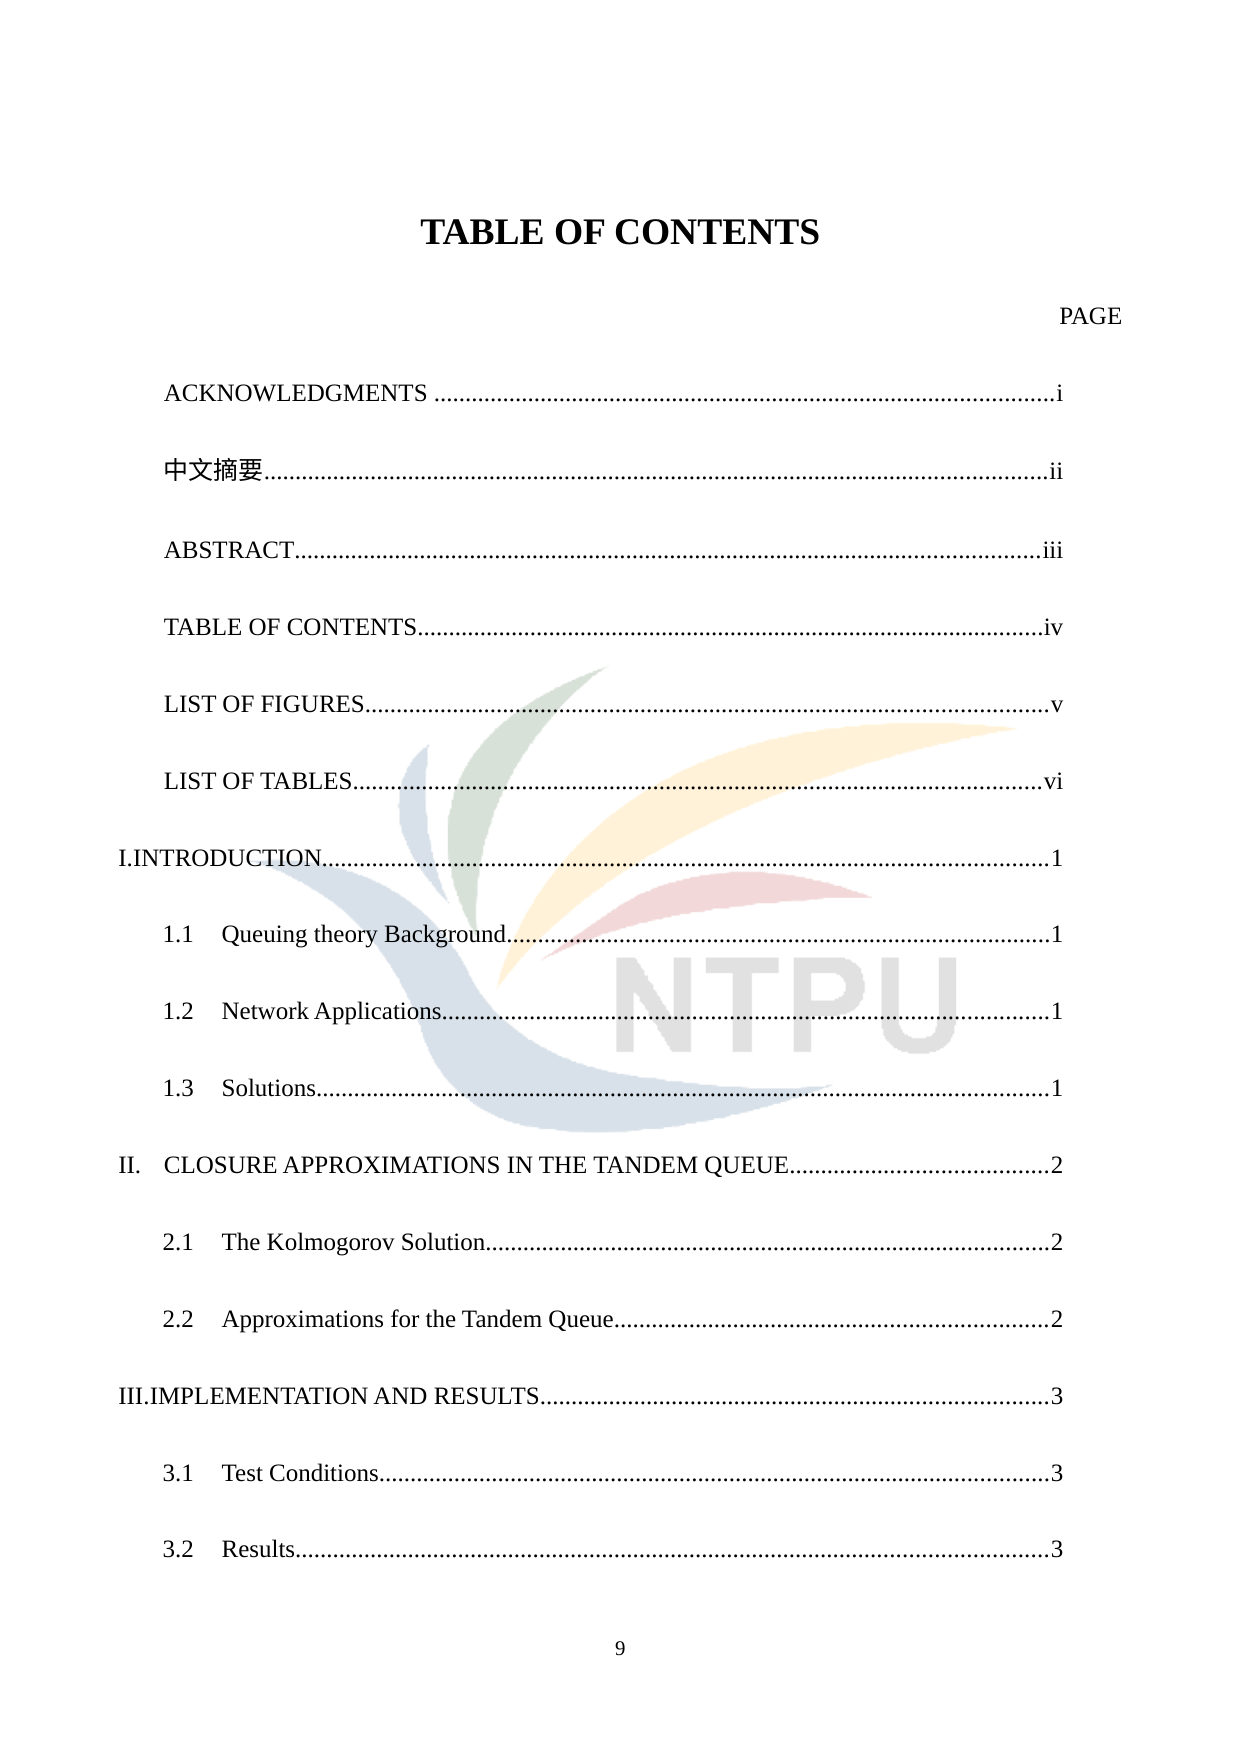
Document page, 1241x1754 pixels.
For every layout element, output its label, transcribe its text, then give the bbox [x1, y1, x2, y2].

list Network Applications 1 [692, 969, 732, 1032]
list Network Applications 1 [753, 969, 793, 1032]
text List of tables vi [764, 738, 1122, 801]
text table of contents [118, 189, 1122, 252]
list Test Conditions 3 [162, 1430, 1122, 1493]
list Network Applications 1 [900, 969, 938, 1032]
list Introduction 1 [481, 815, 606, 878]
list Network Applications 1 [645, 969, 673, 1015]
text page [118, 273, 1122, 336]
list Introduction 1 [617, 815, 1122, 878]
text Acknowledgments i [164, 350, 1122, 413]
list Queuing theory Background 1 [400, 892, 536, 955]
text Table of contents iv [164, 585, 1122, 647]
text List of tables vi [164, 738, 483, 801]
list Solutions 1 [162, 1046, 475, 1108]
list closure approximations in the tandem queue 2 [118, 1123, 1122, 1185]
list Network Applications 1 [812, 974, 845, 999]
list implementation and results 3 [118, 1353, 1122, 1416]
list Introduction 1 [429, 815, 450, 878]
list Introduction 1 [118, 815, 425, 878]
list Network Applications 1 [635, 996, 658, 1032]
list Network Applications 1 [162, 969, 420, 1032]
text Abstract iii [164, 508, 1122, 570]
list Solutions 1 [547, 1046, 1122, 1108]
list Queuing theory Background 1 [162, 892, 380, 955]
list Approximations for the Tandem Queue 2 [162, 1277, 1122, 1339]
list Queuing theory Background 1 [526, 892, 639, 955]
list Results 3 [162, 1507, 1122, 1570]
text 中文摘要 ii [164, 427, 1122, 490]
list Queuing theory Background 1 [556, 892, 1122, 955]
list Network Applications 1 [812, 969, 882, 1032]
list Network Applications 1 [955, 969, 1122, 1032]
list The Kolmogorov Solution 2 [162, 1200, 1122, 1262]
text List of tables vi [500, 738, 766, 801]
list Network Applications 1 [470, 969, 615, 1032]
text List of figures v [164, 662, 1122, 724]
